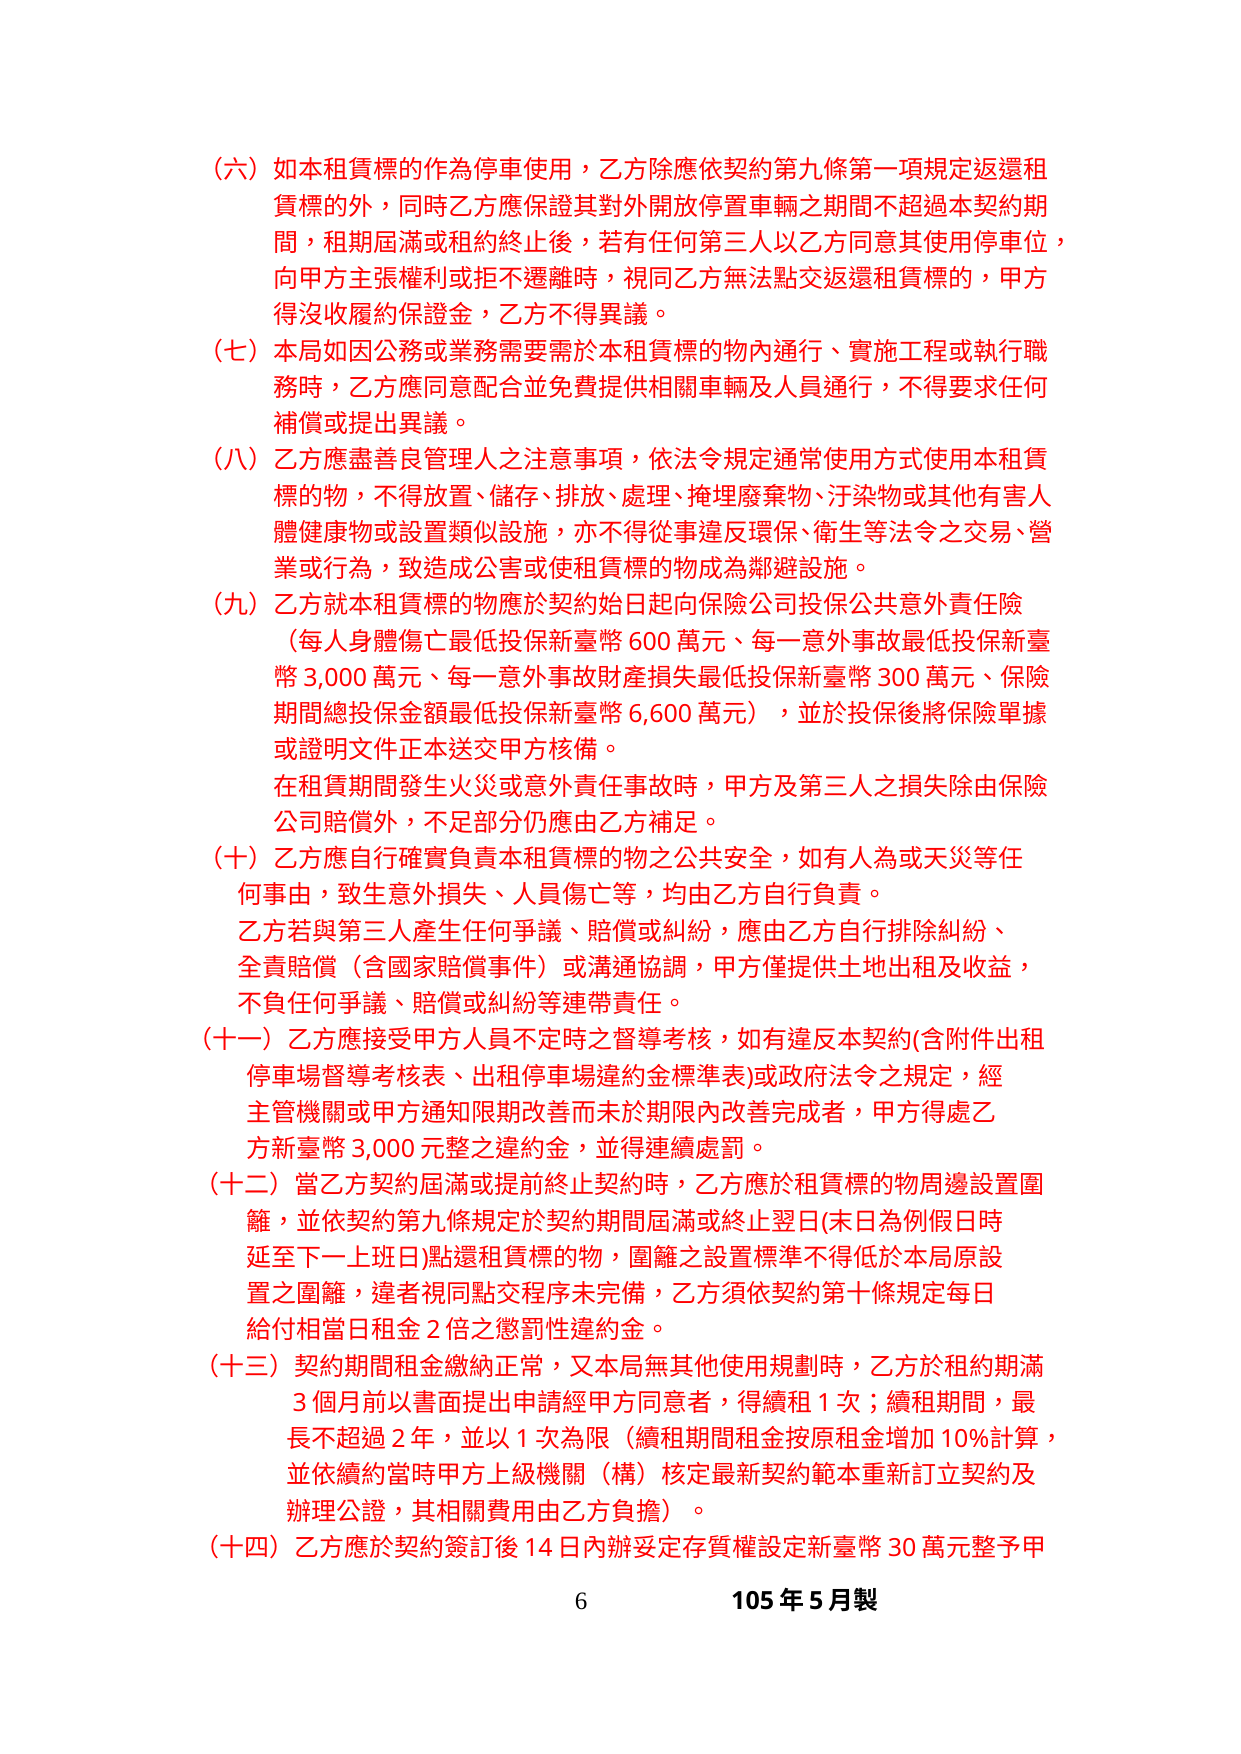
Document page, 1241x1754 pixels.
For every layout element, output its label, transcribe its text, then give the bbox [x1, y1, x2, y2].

text 全責賠償（含國家賠償事件）或溝通協調，甲方僅提供土地出租及收益， [198, 947, 1053, 984]
text （十四）乙方應於契約簽訂後14日內辦妥定存質權設定新臺幣30萬元整予甲 [187, 1527, 1053, 1564]
text 在租賃期間發生火災或意外責任事故時，甲方及第三人之損失除由保險公司賠償外，不足部分仍應由乙方補足。 [273, 766, 1053, 839]
text 延至下一上班日)點還租賃標的物，圍籬之設置標準不得低於本局原設 [187, 1237, 1053, 1274]
text 給付相當日租金2倍之懲罰性違約金。 [187, 1310, 1053, 1346]
list 本局如因公務或業務需要需於本租賃標的物內通行、實施工程或執行職務時，乙方應同意配合並免費提供相關車輛及人員通行，不得要求任何補償或提出異議。 [198, 331, 1053, 440]
list 乙方應盡善良管理人之注意事項，依法令規定通常使用方式使用本租賃標的物，不得放置、儲存、排放、處理、掩埋廢棄物、汙染物或其他有害人體健康物或設置類似設施，亦不得從事違反環保、衛生等法令之交易、營業或行為，致造成公害或使租賃標的物成為鄰避設施。 [198, 440, 1053, 585]
text 不負任何爭議、賠償或糾紛等連帶責任。 [198, 984, 1053, 1020]
text 方新臺幣3,000元整之違約金，並得連續處罰。 [187, 1129, 1053, 1165]
text 長不超過2年，並以1次為限（續租期間租金按原租金增加10%計算， [273, 1419, 1053, 1455]
text 籬，並依契約第九條規定於契約期間屆滿或終止翌日(末日為例假日時 [187, 1201, 1053, 1237]
list 乙方就本租賃標的物應於契約始日起向保險公司投保公共意外責任險（每人身體傷亡最低投保新臺幣600萬元、每一意外事故最低投保新臺幣3,000萬元、每一意外事故財產損失最低投保新臺幣300萬元、保險期間總投保金額最低投保新臺幣6,600萬元），並於投保後將保險單據或證明文件正本送交甲方核備。 [198, 585, 1053, 766]
list 如本租賃標的作為停車使用，乙方除應依契約第九條第一項規定返還租賃標的外，同時乙方應保證其對外開放停置車輛之期間不超過本契約期間，租期屆滿或租約終止後，若有任何第三人以乙方同意其使用停車位，向甲方主張權利或拒不遷離時，視同乙方無法點交返還租賃標的，甲方得沒收履約保證金，乙方不得異議。 [198, 150, 1053, 331]
text 主管機關或甲方通知限期改善而未於期限內改善完成者，甲方得處乙 [187, 1092, 1053, 1129]
list 乙方應自行確實負責本租賃標的物之公共安全，如有人為或天災等任 [198, 839, 1053, 875]
text 並依續約當時甲方上級機關（構）核定最新契約範本重新訂立契約及 [273, 1455, 1053, 1491]
text 停車場督導考核表、出租停車場違約金標準表)或政府法令之規定，經 [187, 1056, 1053, 1092]
text 乙方若與第三人產生任何爭議、賠償或糾紛，應由乙方自行排除糾紛、 [198, 911, 1053, 947]
text 何事由，致生意外損失、人員傷亡等，均由乙方自行負責。 [198, 875, 1053, 911]
text 置之圍籬，違者視同點交程序未完備，乙方須依契約第十條規定每日 [187, 1274, 1053, 1310]
text 辦理公證，其相關費用由乙方負擔）。 [273, 1491, 1053, 1527]
text （十二）當乙方契約屆滿或提前終止契約時，乙方應於租賃標的物周邊設置圍 [187, 1165, 1053, 1201]
text （十一）乙方應接受甲方人員不定時之督導考核，如有違反本契約(含附件出租 [187, 1020, 1053, 1056]
text （十三）契約期間租金繳納正常，又本局無其他使用規劃時，乙方於租約期滿 [187, 1346, 1053, 1382]
text 3個月前以書面提出申請經甲方同意者，得續租1次；續租期間，最 [273, 1382, 1053, 1419]
